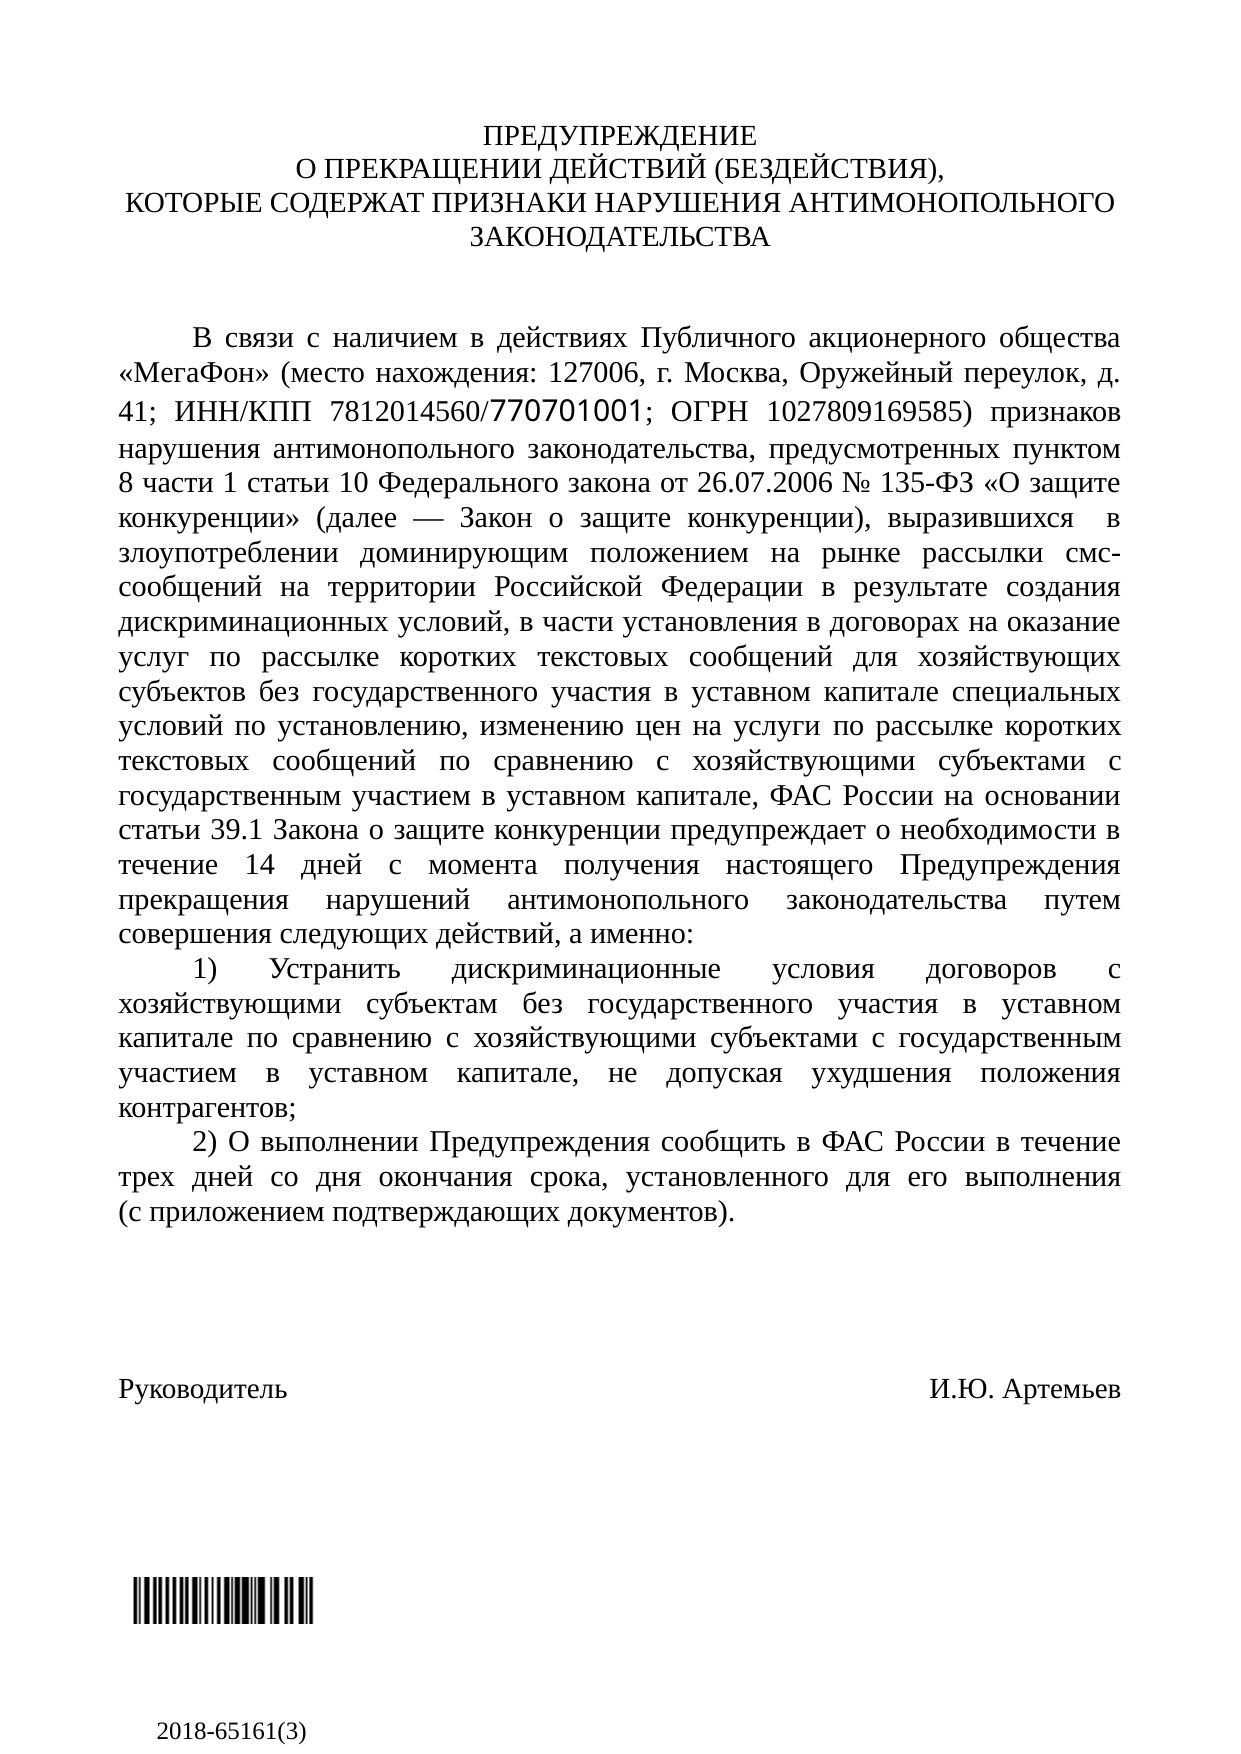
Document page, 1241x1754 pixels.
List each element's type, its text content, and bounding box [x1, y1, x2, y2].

text ПРЕДУПРЕЖДЕНИЕ [118, 118, 1122, 152]
text Руководитель И.Ю. Артемьев [118, 1371, 1122, 1404]
text 2) О выполнении Предупреждения сообщить в ФАС России в течение трех дней со дня окончания срока, установленного для его выполнения (с приложением подтверждающих документов). [118, 1124, 1122, 1228]
text В связи с наличием в действиях Публичного акционерного общества «МегаФон» (место нахождения: 127006, г. Москва, Оружейный переулок, д. 41; ИНН/КПП 7812014560/770701001; ОГРН 1027809169585) признаков нарушения антимонопольного законодательства, предусмотренных пунктом 8 части 1 статьи 10 Федерального закона от 26.07.2006 № 135-ФЗ «О защите конкуренции» (далее — Закон о защите конкуренции), выразившихся в злоупотреблении доминирующим положением на рынке рассылки смс-сообщений на территории Российской Федерации в результате создания дискриминационных условий, в части установления в договорах на оказание услуг по рассылке коротких текстовых сообщений для хозяйствующих субъектов без государственного участия в уставном капитале специальных условий по установлению, изменению цен на услуги по рассылке коротких текстовых сообщений по сравнению с хозяйствующими субъектами с государственным участием в уставном капитале, ФАС России на основании статьи 39.1 Закона о защите конкуренции предупреждает о необходимости в течение 14 дней с момента получения настоящего Предупреждения прекращения нарушений антимонопольного законодательства путем совершения следующих действий, а именно: [118, 319, 1122, 950]
text КОТОРЫЕ СОДЕРЖАТ ПРИЗНАКИ НАРУШЕНИЯ АНТИМОНОПОЛЬНОГО ЗАКОНОДАТЕЛЬСТВА [118, 185, 1122, 252]
text 1) Устранить дискриминационные условия договоров с хозяйствующими субъектам без государственного участия в уставном капитале по сравнению с хозяйствующими субъектами с государственным участием в уставном капитале, не допуская ухудшения положения контрагентов; [118, 950, 1122, 1124]
text О ПРЕКРАЩЕНИИ ДЕЙСТВИЙ (БЕЗДЕЙСТВИЯ), [118, 152, 1122, 185]
picture [118, 1577, 331, 1624]
